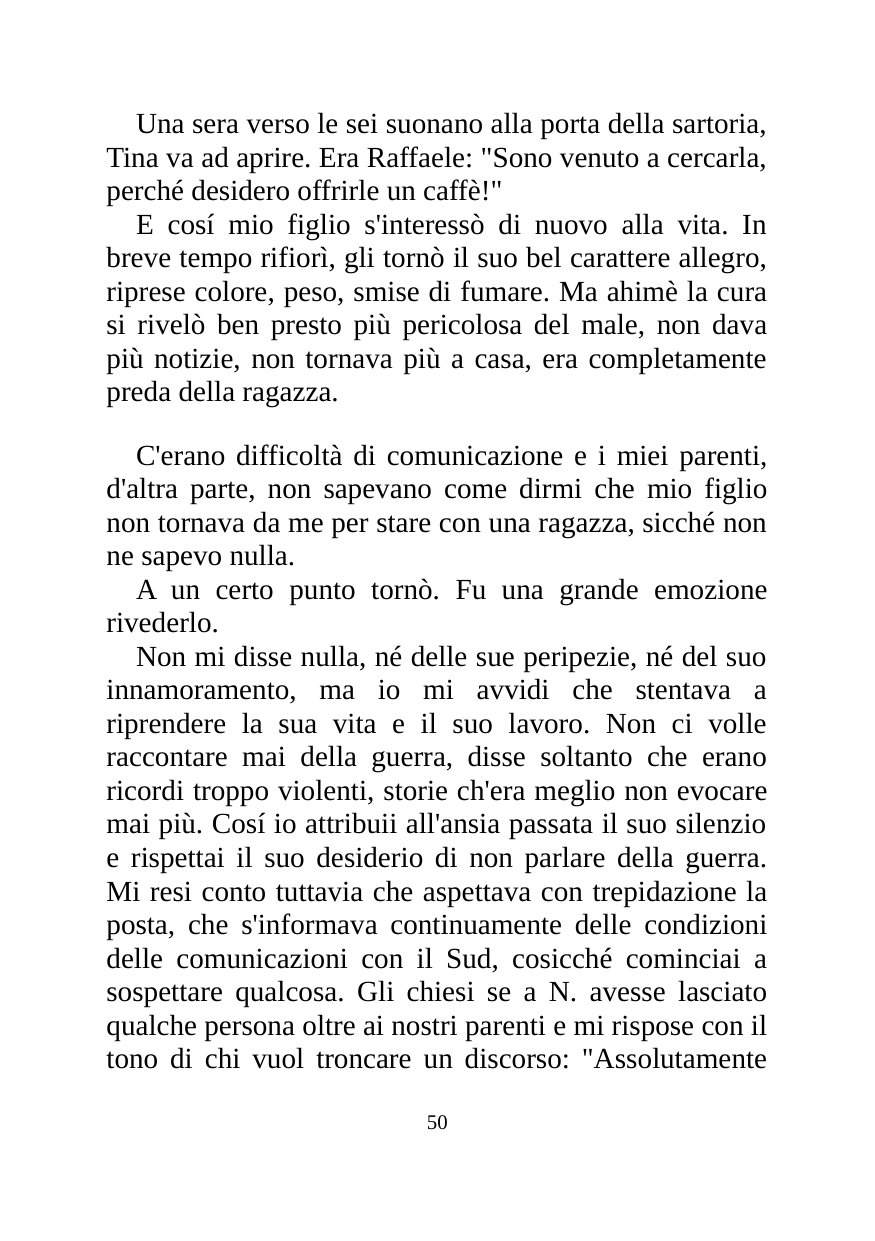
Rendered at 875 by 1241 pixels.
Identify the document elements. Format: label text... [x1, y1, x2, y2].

text Una sera verso le sei suonano alla porta della sartoria, Tina va ad aprire. Era Raffaele: "Sono venuto a cercarla, perché desidero offrirle un caffè!" [106, 106, 768, 207]
text E cosí mio figlio s'interessò di nuovo alla vita. In breve tempo rifiorì, gli tornò il suo bel carattere allegro, riprese colore, peso, smise di fumare. Ma ahimè la cura si rivelò ben presto più pericolosa del male, non dava più notizie, non tornava più a casa, era completamente preda della ragazza. [106, 207, 768, 408]
text A un certo punto tornò. Fu una grande emozione rivederlo. [106, 572, 768, 639]
text C'erano difficoltà di comunicazione e i miei parenti, d'altra parte, non sapevano come dirmi che mio figlio non tornava da me per stare con una ragazza, sicché non ne sapevo nulla. [106, 438, 768, 572]
text Non mi disse nulla, né delle sue peripezie, né del suo innamoramento, ma io mi avvidi che stentava a riprendere la sua vita e il suo lavoro. Non ci volle raccontare mai della guerra, disse soltanto che erano ricordi troppo violenti, storie ch'era meglio non evocare mai più. Cosí io attribuii all'ansia passata il suo silenzio e rispettai il suo desiderio di non parlare della guerra. Mi resi conto tuttavia che aspettava con trepidazione la posta, che s'informava continuamente delle condizioni delle comunicazioni con il Sud, cosicché cominciai a sospettare qualcosa. Gli chiesi se a N. avesse lasciato qualche persona oltre ai nostri parenti e mi rispose con il tono di chi vuol troncare un discorso: "Assolutamente [106, 639, 768, 1075]
